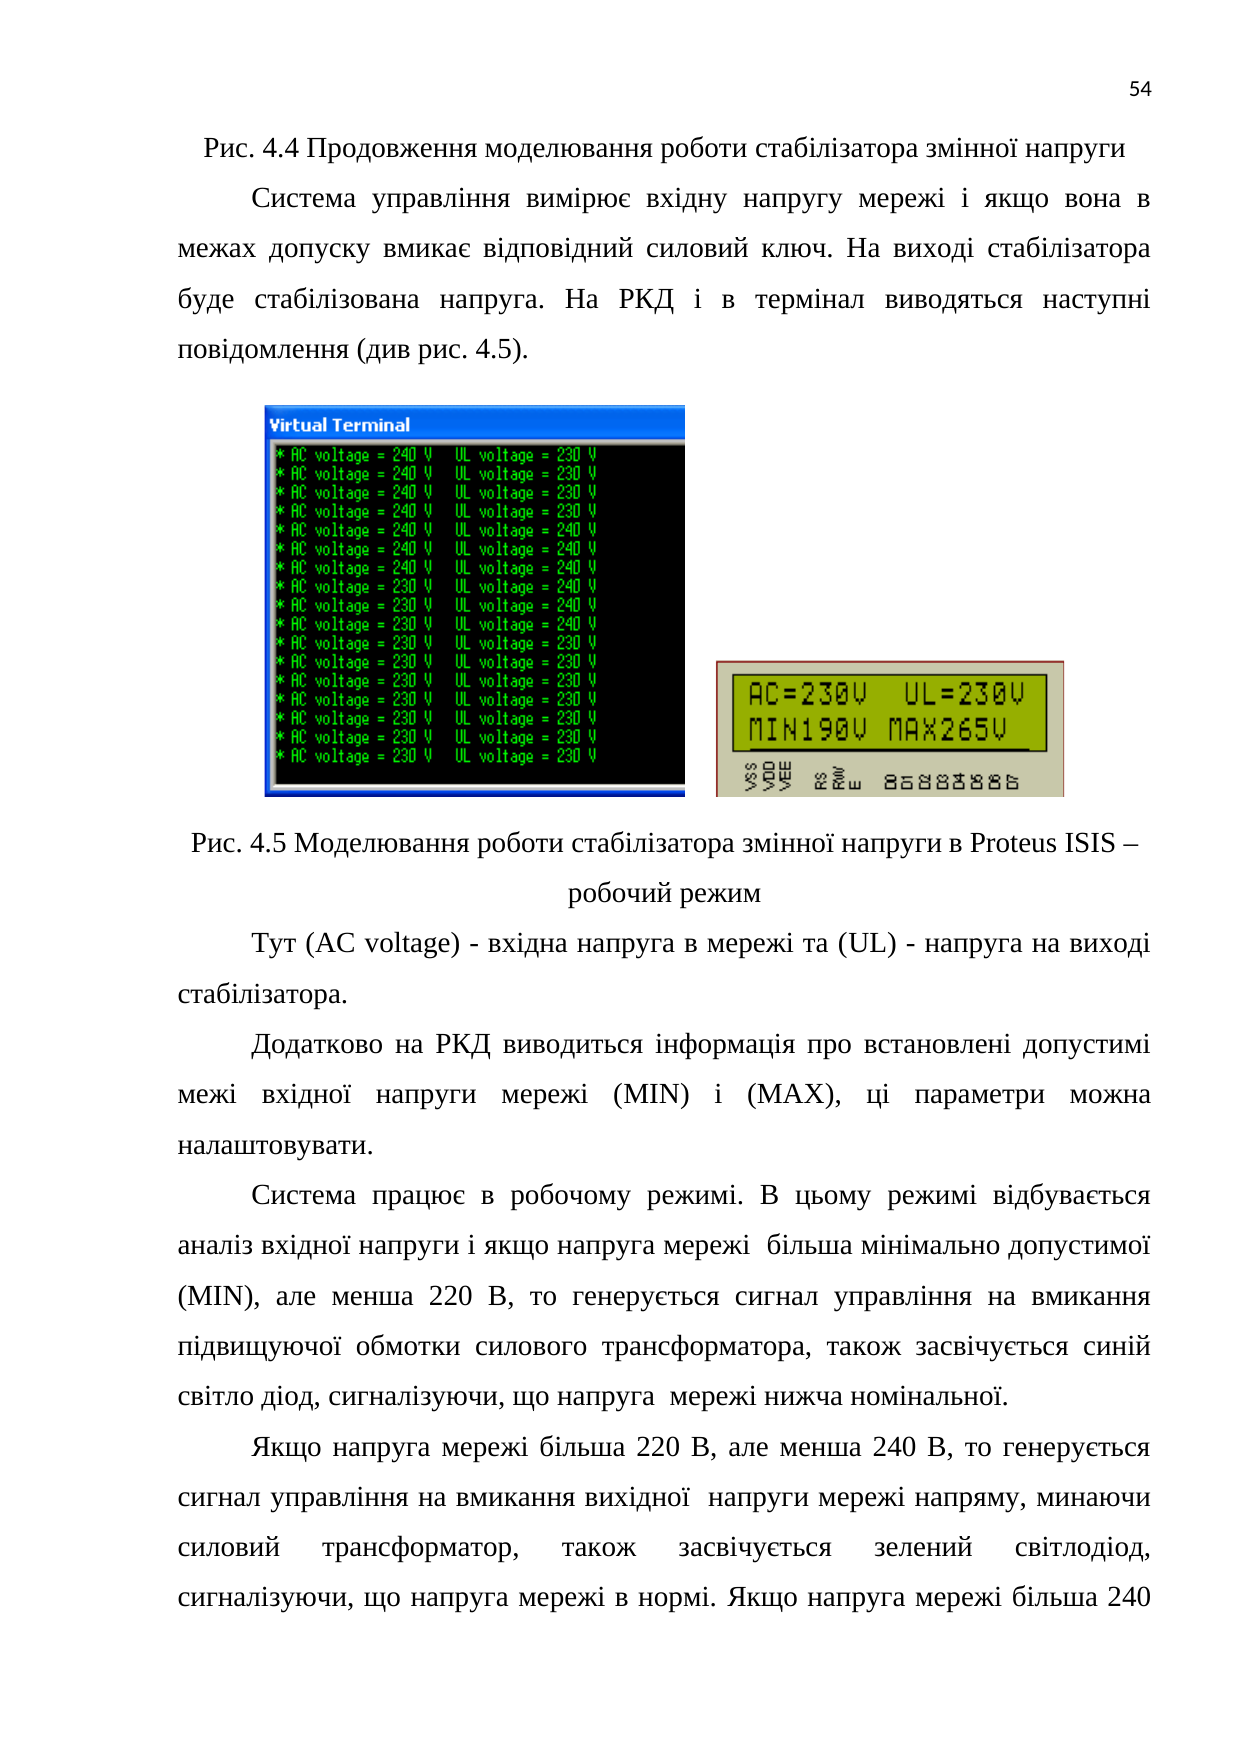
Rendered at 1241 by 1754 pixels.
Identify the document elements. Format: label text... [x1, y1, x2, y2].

text Тут (AC voltage) - вхідна напруга в мережі та (UL) - напруга на виході стабілізатора. [177, 926, 1152, 1009]
text Рис. 4.5 Моделювання роботи стабілізатора змінної напруги в Proteus ISIS – робочий режим [177, 825, 1152, 909]
text Система працює в робочому режимі. В цьому режимі відбувається аналіз вхідної напруги і якщо напруга мережі більша мінімально допустимої (MIN), але менша 220 В, то генерується сигнал управління на вмикання підвищуючої обмотки силового трансформатора, також засвічується синій світло діод, сигналізуючи, що напруга мережі нижча номінальної. [177, 1177, 1152, 1412]
text Рис. 4.4 Продовження моделювання роботи стабілізатора змінної напруги [177, 130, 1152, 163]
picture [264, 405, 685, 797]
text Система управління вимірює вхідну напругу мережі і якщо вона в межах допуску вмикає відповідний силовий ключ. На виході стабілізатора буде стабілізована напруга. На РКД і в термінал виводяться наступні повідомлення (див рис. 4.5). [177, 180, 1152, 365]
text Додатково на РКД виводиться інформація про встановлені допустимі межі вхідної напруги мережі (MIN) і (MАХ), ці параметри можна налаштовувати. [177, 1026, 1152, 1160]
picture [715, 660, 939, 766]
text Якщо напруга мережі більша 220 В, але менша 240 В, то генерується сигнал управління на вмикання вихідної напруги мережі напряму, минаючи силовий трансформатор, також засвічується зелений світлодіод, сигналізуючи, що напруга мережі в нормі. Якщо напруга мережі більша 240 [177, 1429, 1152, 1613]
